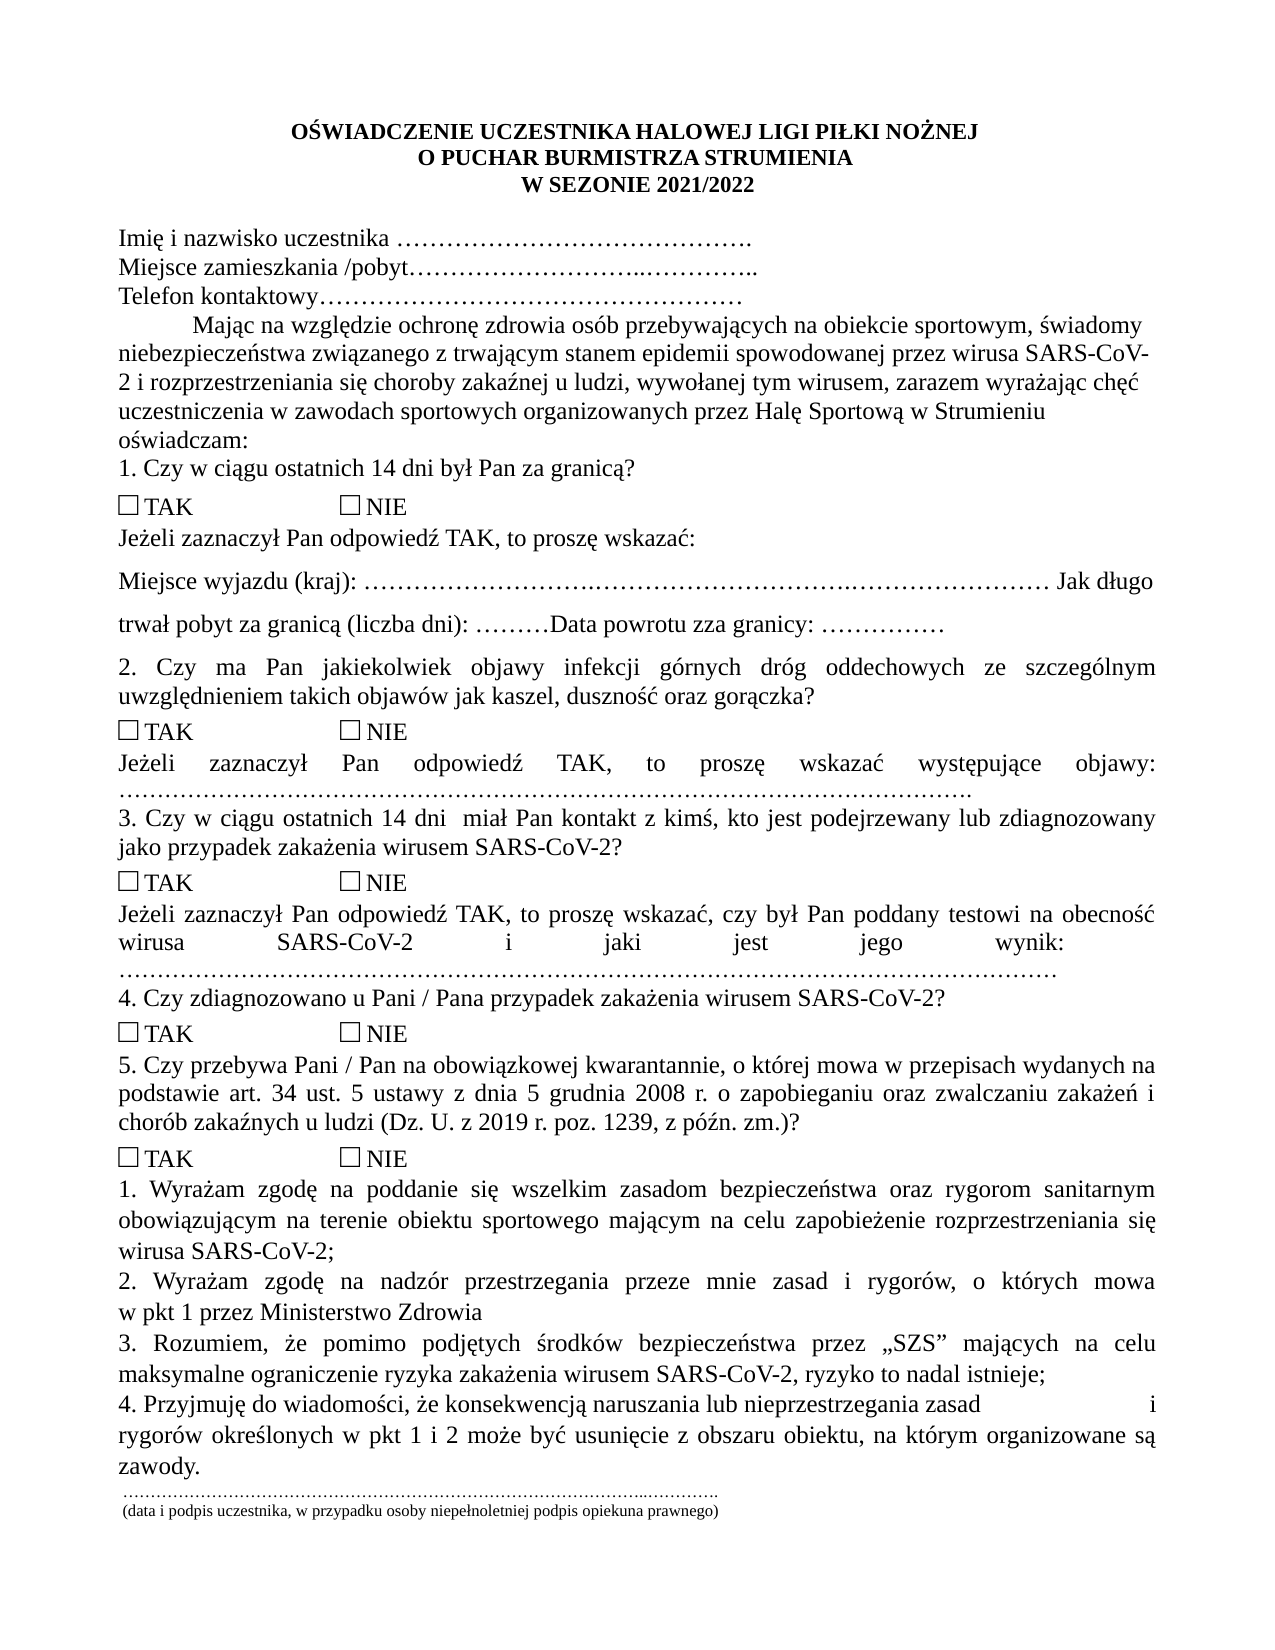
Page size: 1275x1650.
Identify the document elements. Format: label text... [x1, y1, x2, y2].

text 3. Rozumiem, że pomimo podjętych środków bezpieczeństwa przez „SZS” mających na celu maksymalne ograniczenie ryzyka zakażenia wirusem SARS-CoV-2, ryzyko to nadal istnieje; [118, 1328, 1157, 1387]
text OŚWIADCZENIE UCZESTNIKA HALOWEJ LIGI PIŁKI NOŻNEJ O PUCHAR BURMISTRZA STRUMIENIA W SEZONIE 2021/2022 [118, 118, 1157, 197]
text 5. Czy przebywa Pani / Pan na obowiązkowej kwarantannie, o której mowa w przepisach wydanych na podstawie art. 34 ust. 5 ustawy z dnia 5 grudnia 2008 r. o zapobieganiu oraz zwalczaniu zakażeń i chorób zakaźnych u ludzi (Dz. U. z 2019 r. poz. 1239, z późn. zm.)? [118, 1050, 1157, 1136]
text Jeżeli zaznaczył Pan odpowiedź TAK, to proszę wskazać, czy był Pan poddany testowi na obecność wirusa SARS-CoV-2 i jaki jest jego wynik: …………………………………………………………………………………………………………… [118, 899, 1157, 983]
text 4. Czy zdiagnozowano u Pani / Pana przypadek zakażenia wirusem SARS-CoV-2? [118, 983, 1157, 1011]
text □ TAK □ NIE [118, 484, 1157, 523]
text 1. Wyrażam zgodę na poddanie się wszelkim zasadom bezpieczeństwa oraz rygorom sanitarnym obowiązującym na terenie obiektu sportowego mającym na celu zapobieżenie rozprzestrzeniania się wirusa SARS-CoV-2; [118, 1174, 1157, 1264]
text Jeżeli zaznaczył Pan odpowiedź TAK, to proszę wskazać występujące objawy: …………………………………………………………………………………………………. [118, 748, 1157, 803]
text 2. Czy ma Pan jakiekolwiek objawy infekcji górnych dróg oddechowych ze szczególnym uwzględnieniem takich objawów jak kaszel, duszność oraz gorączka? [118, 652, 1157, 709]
text Miejsce wyjazdu (kraj): ……………………….………………………….…………………… Jak długo trwał pobyt za granicą (liczba dni): ………Data powrotu zza granicy: …………… [118, 566, 1157, 638]
text …………………………………………………………………………………..…………. (data i podpis uczestnika, w przypadku osoby niepełnoletniej podpis opiekuna prawnego) [118, 1482, 1157, 1520]
text Imię i nazwisko uczestnika ……………………………………. Miejsce zamieszkania /pobyt………………………..………….. Telefon kontaktowy…………………………………………… Mając na względzie ochronę zdrowia osób przebywających na obiekcie sportowym, świadomy niebezpieczeństwa związanego z trwającym stanem epidemii spowodowanej przez wirusa SARS-CoV-2 i rozprzestrzeniania się choroby zakaźnej u ludzi, wywołanej tym wirusem, zarazem wyrażając chęć uczestniczenia w zawodach sportowych organizowanych przez Halę Sportową w Strumieniu oświadczam: [118, 223, 1157, 453]
text □ TAK □ NIE [118, 860, 1157, 899]
text □ TAK □ NIE [118, 1011, 1157, 1050]
text Jeżeli zaznaczył Pan odpowiedź TAK, to proszę wskazać: [118, 523, 1157, 551]
text 2. Wyrażam zgodę na nadzór przestrzegania przeze mnie zasad i rygorów, o których mowa w pkt 1 przez Ministerstwo Zdrowia [118, 1266, 1157, 1326]
text 3. Czy w ciągu ostatnich 14 dni miał Pan kontakt z kimś, kto jest podejrzewany lub zdiagnozowany jako przypadek zakażenia wirusem SARS-CoV-2? [118, 803, 1157, 860]
text 4. Przyjmuję do wiadomości, że konsekwencją naruszania lub nieprzestrzegania zasad i rygorów określonych w pkt 1 i 2 może być usunięcie z obszaru obiektu, na którym organizowane są zawody. [118, 1389, 1157, 1479]
text □ TAK □ NIE [118, 709, 1157, 748]
text □ TAK □ NIE [118, 1136, 1157, 1174]
text 1. Czy w ciągu ostatnich 14 dni był Pan za granicą? [118, 453, 1157, 482]
